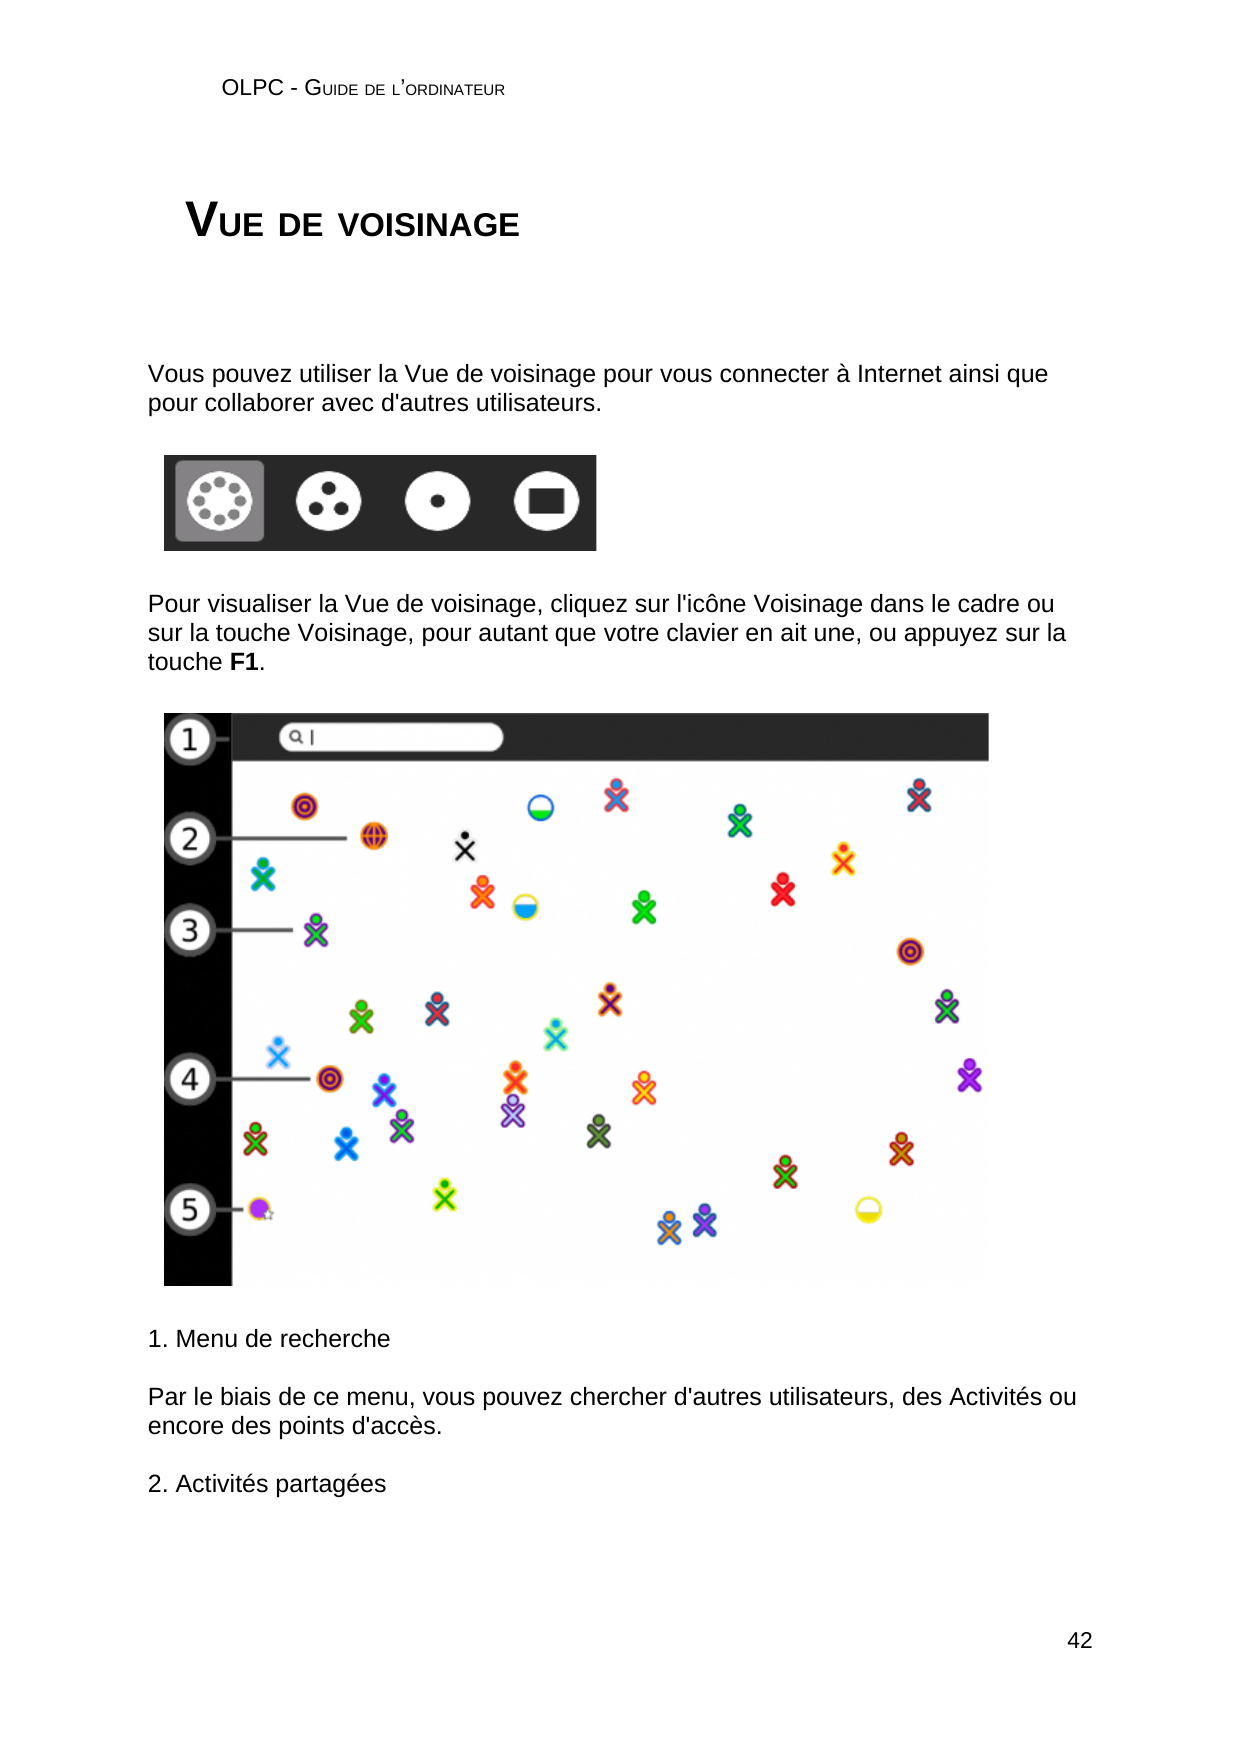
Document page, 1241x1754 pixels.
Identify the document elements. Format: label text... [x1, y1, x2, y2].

subtitle Vue de voisinage [185, 189, 1092, 247]
text Vous pouvez utiliser la Vue de voisinage pour vous connecter à Internet ainsi que pour collaborer avec d'autres utilisateurs. [148, 359, 1092, 417]
text Par le biais de ce menu, vous pouvez chercher d'autres utilisateurs, des Activités ou encore des points d'accès. [148, 1382, 1092, 1439]
text 1. Menu de recherche [148, 1324, 1092, 1353]
text 2. Activités partagées [148, 1469, 1092, 1497]
text Pour visualiser la Vue de voisinage, cliquez sur l'icône Voisinage dans le cadre ou sur la touche Voisinage, pour autant que votre clavier en ait une, ou appuyez sur la touche F1. [148, 589, 1092, 675]
picture [164, 455, 597, 551]
picture [164, 713, 989, 1286]
